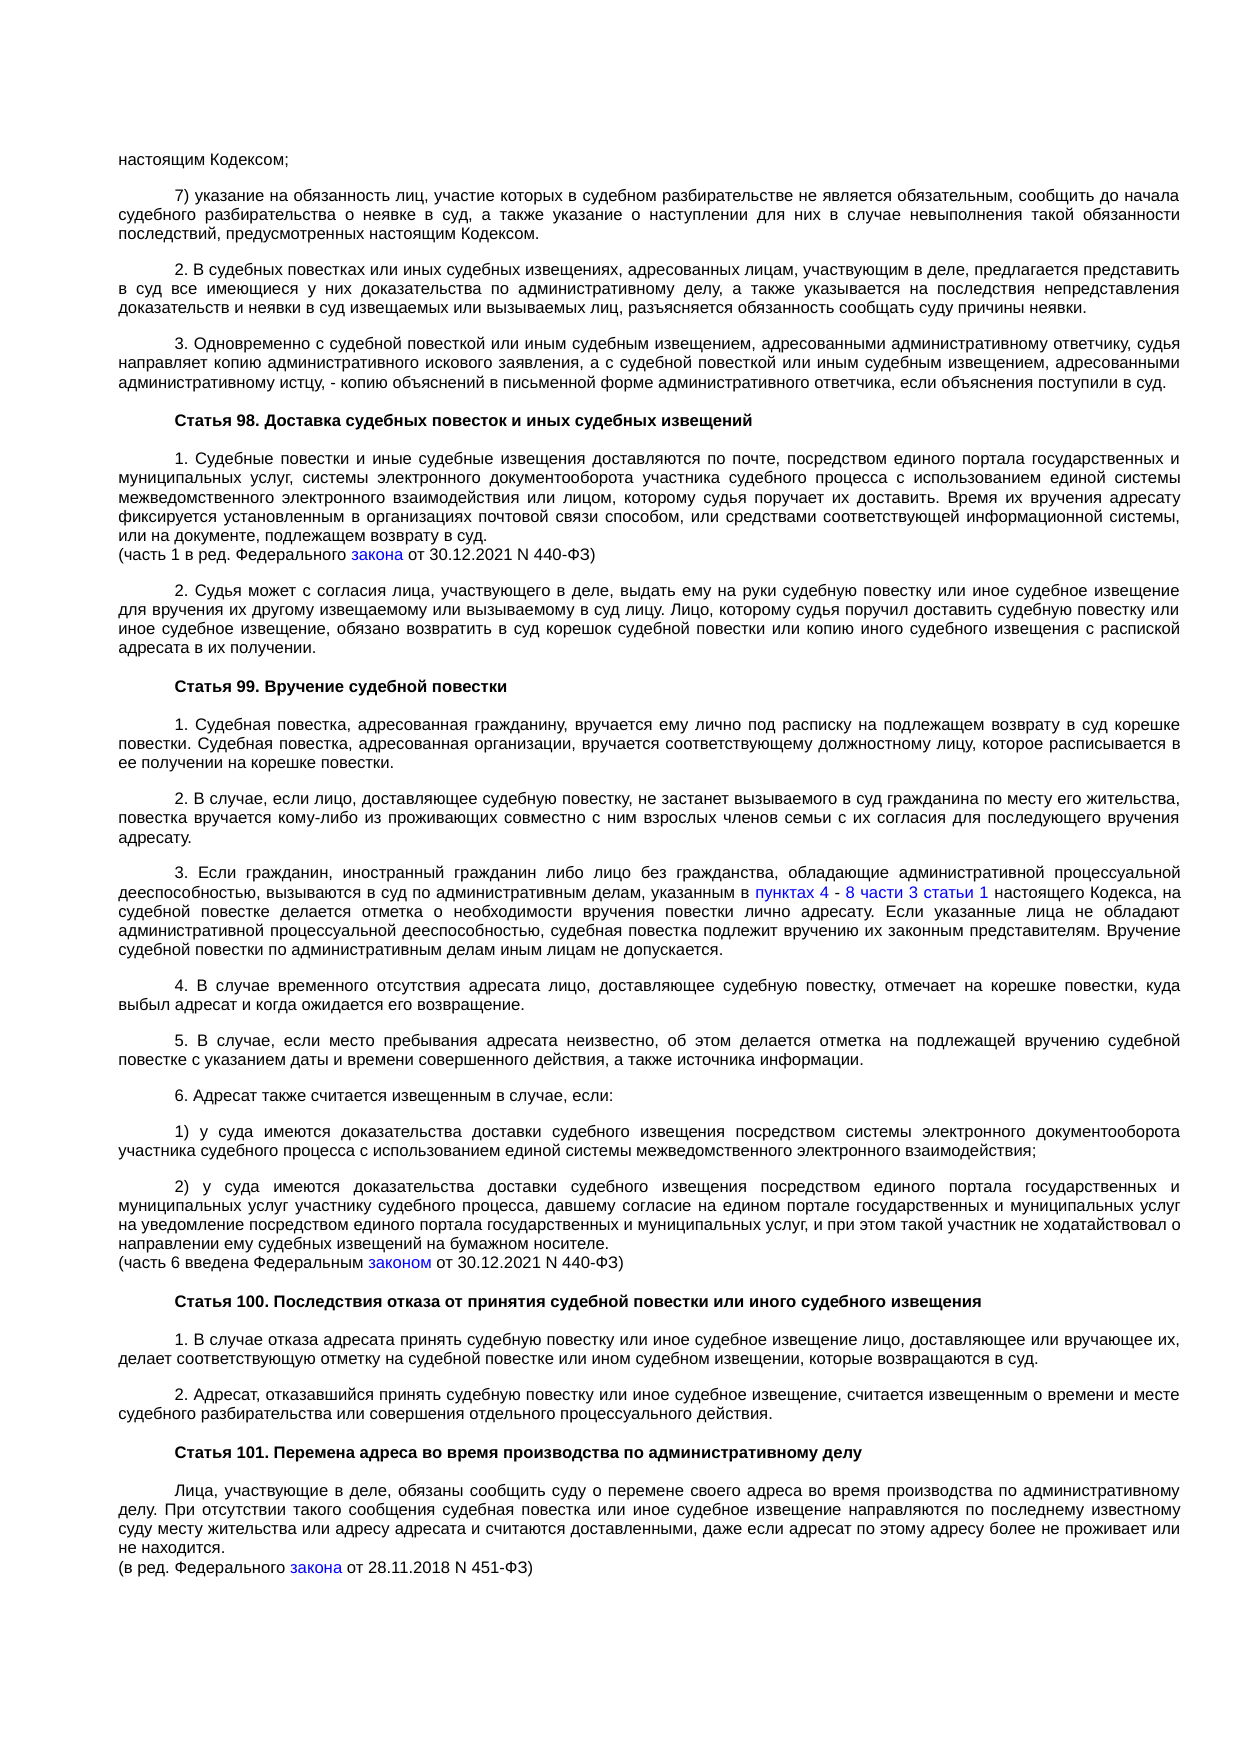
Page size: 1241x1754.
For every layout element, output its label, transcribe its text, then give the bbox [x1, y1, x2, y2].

text 1. В случае отказа адресата принять судебную повестку или иное судебное извещение лицо, доставляющее или вручающее их, делает соответствующую отметку на судебной повестке или ином судебном извещении, которые возвращаются в суд. [118, 1330, 1181, 1368]
text 2. Адресат, отказавшийся принять судебную повестку или иное судебное извещение, считается извещенным о времени и месте судебного разбирательства или совершения отдельного процессуального действия. [118, 1385, 1181, 1423]
text 1. Судебные повестки и иные судебные извещения доставляются по почте, посредством единого портала государственных и муниципальных услуг, системы электронного документооборота участника судебного процесса с использованием единой системы межведомственного электронного взаимодействия или лицом, которому судья поручает их доставить. Время их вручения адресату фиксируется установленным в организациях почтовой связи способом, или средствами соответствующей информационной системы, или на документе, подлежащем возврату в суд. [118, 449, 1181, 545]
text 2. Судья может с согласия лица, участвующего в деле, выдать ему на руки судебную повестку или иное судебное извещение для вручения их другому извещаемому или вызываемому в суд лицу. Лицо, которому судья поручил доставить судебную повестку или иное судебное извещение, обязано возвратить в суд корешок судебной повестки или копию иного судебного извещения с распиской адресата в их получении. [118, 581, 1181, 657]
text настоящим Кодексом; [118, 150, 1181, 169]
text 1) у суда имеются доказательства доставки судебного извещения посредством системы электронного документооборота участника судебного процесса с использованием единой системы межведомственного электронного взаимодействия; [118, 1122, 1181, 1160]
text 6. Адресат также считается извещенным в случае, если: [118, 1086, 1181, 1105]
text 2. В случае, если лицо, доставляющее судебную повестку, не застанет вызываемого в суд гражданина по месту его жительства, повестка вручается кому-либо из проживающих совместно с ним взрослых членов семьи с их согласия для последующего вручения адресату. [118, 789, 1181, 847]
text (часть 6 введена Федеральным законом от 30.12.2021 N 440-ФЗ) [118, 1253, 1181, 1272]
text 4. В случае временного отсутствия адресата лицо, доставляющее судебную повестку, отмечает на корешке повестки, куда выбыл адресат и когда ожидается его возвращение. [118, 976, 1181, 1014]
text (в ред. Федерального закона от 28.11.2018 N 451-ФЗ) [118, 1557, 1181, 1577]
subtitle Статья 98. Доставка судебных повесток и иных судебных извещений [118, 411, 1181, 430]
text (часть 1 в ред. Федерального закона от 30.12.2021 N 440-ФЗ) [118, 545, 1181, 564]
text 2) у суда имеются доказательства доставки судебного извещения посредством единого портала государственных и муниципальных услуг участнику судебного процесса, давшему согласие на едином портале государственных и муниципальных услуг на уведомление посредством единого портала государственных и муниципальных услуг, и при этом такой участник не ходатайствовал о направлении ему судебных извещений на бумажном носителе. [118, 1177, 1181, 1253]
text 5. В случае, если место пребывания адресата неизвестно, об этом делается отметка на подлежащей вручению судебной повестке с указанием даты и времени совершенного действия, а также источника информации. [118, 1031, 1181, 1069]
text 1. Судебная повестка, адресованная гражданину, вручается ему лично под расписку на подлежащем возврату в суд корешке повестки. Судебная повестка, адресованная организации, вручается соответствующему должностному лицу, которое расписывается в ее получении на корешке повестки. [118, 715, 1181, 772]
text 2. В судебных повестках или иных судебных извещениях, адресованных лицам, участвующим в деле, предлагается представить в суд все имеющиеся у них доказательства по административному делу, а также указывается на последствия непредставления доказательств и неявки в суд извещаемых или вызываемых лиц, разъясняется обязанность сообщать суду причины неявки. [118, 260, 1181, 317]
text 3. Одновременно с судебной повесткой или иным судебным извещением, адресованными административному ответчику, судья направляет копию административного искового заявления, а с судебной повесткой или иным судебным извещением, адресованными административному истцу, - копию объяснений в письменной форме административного ответчика, если объяснения поступили в суд. [118, 334, 1181, 392]
subtitle Статья 101. Перемена адреса во время производства по административному делу [118, 1442, 1181, 1462]
subtitle Статья 100. Последствия отказа от принятия судебной повестки или иного судебного извещения [118, 1292, 1181, 1311]
subtitle Статья 99. Вручение судебной повестки [118, 677, 1181, 696]
text 3. Если гражданин, иностранный гражданин либо лицо без гражданства, обладающие административной процессуальной дееспособностью, вызываются в суд по административным делам, указанным в пунктах 4 - 8 части 3 статьи 1 настоящего Кодекса, на судебной повестке делается отметка о необходимости вручения повестки лично адресату. Если указанные лица не обладают административной процессуальной дееспособностью, судебная повестка подлежит вручению их законным представителям. Вручение судебной повестки по административным делам иным лицам не допускается. [118, 863, 1181, 959]
text Лица, участвующие в деле, обязаны сообщить суду о перемене своего адреса во время производства по административному делу. При отсутствии такого сообщения судебная повестка или иное судебное извещение направляются по последнему известному суду месту жительства или адресу адресата и считаются доставленными, даже если адресат по этому адресу более не проживает или не находится. [118, 1481, 1181, 1557]
text 7) указание на обязанность лиц, участие которых в судебном разбирательстве не является обязательным, сообщить до начала судебного разбирательства о неявке в суд, а также указание о наступлении для них в случае невыполнения такой обязанности последствий, предусмотренных настоящим Кодексом. [118, 186, 1181, 243]
